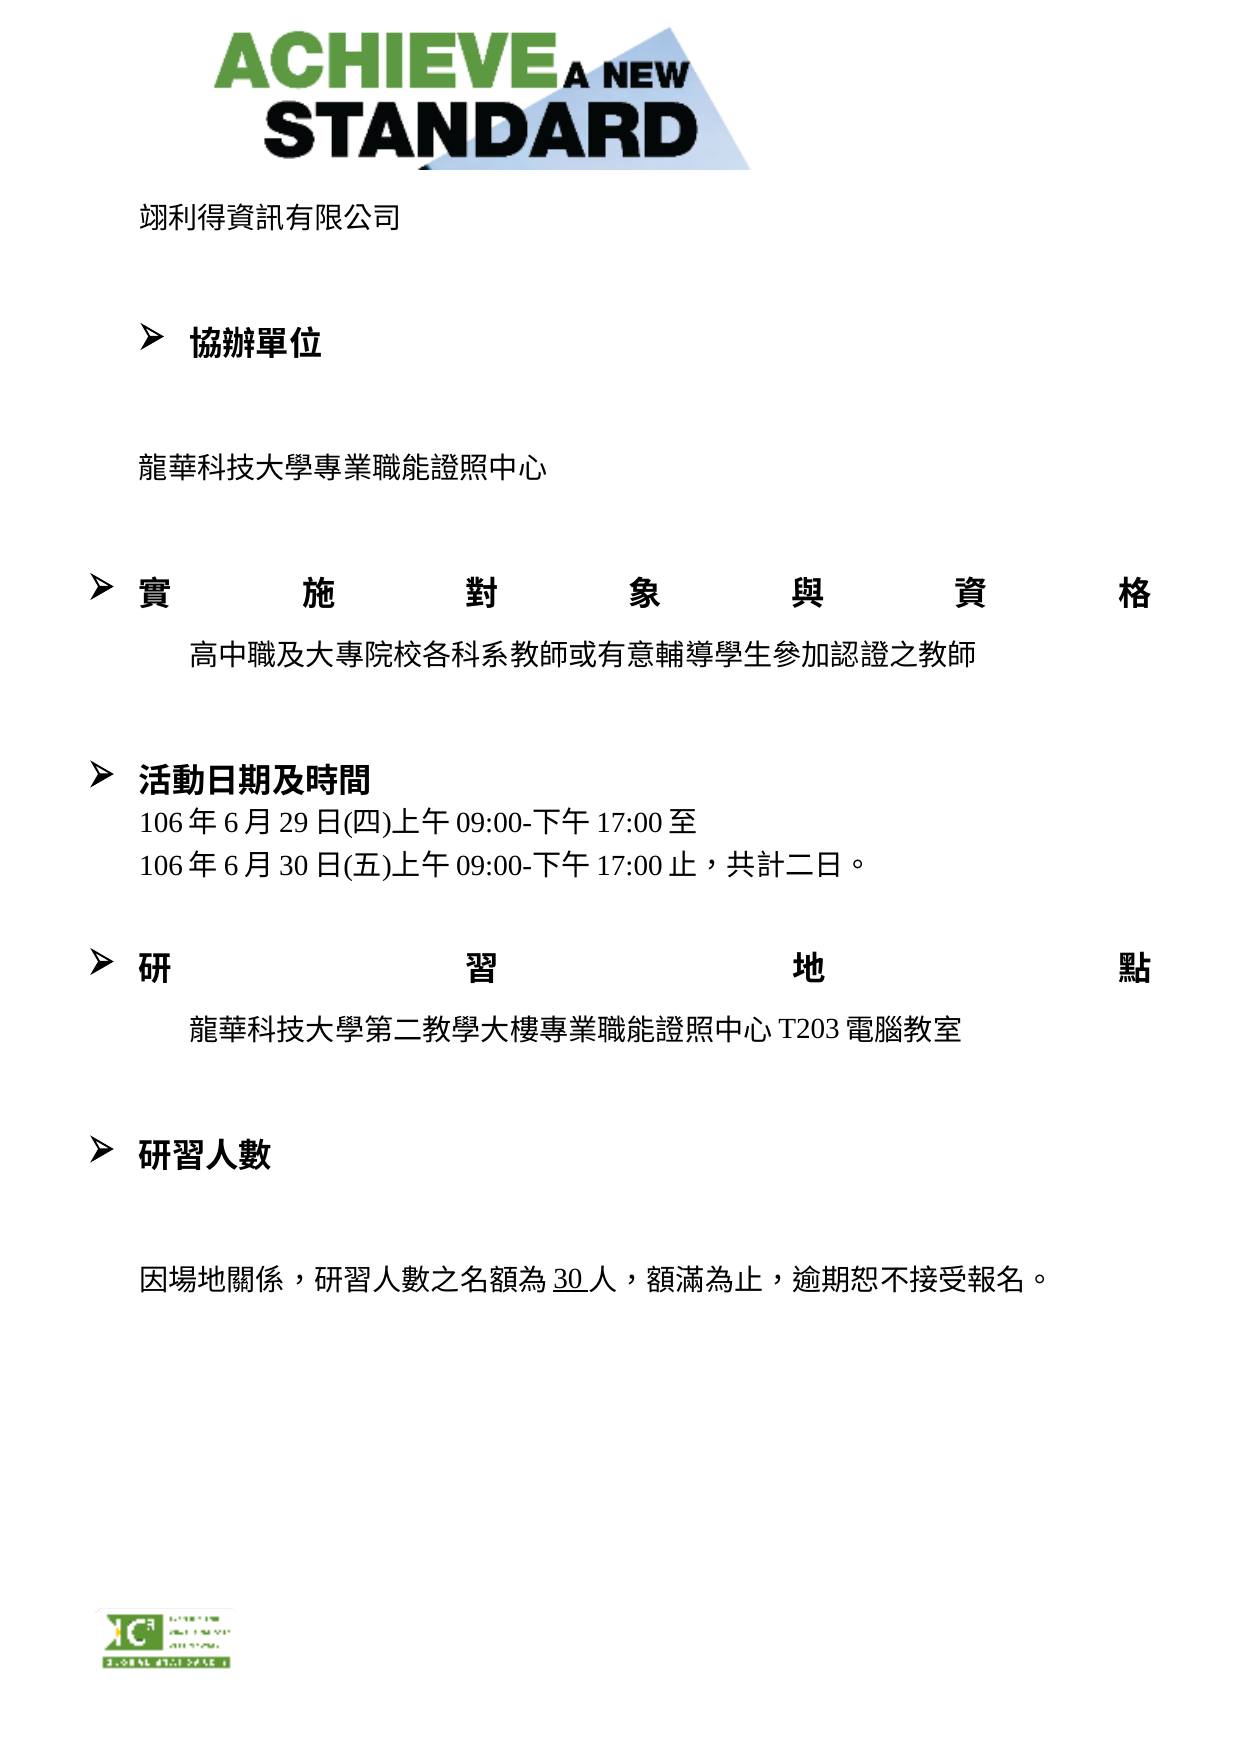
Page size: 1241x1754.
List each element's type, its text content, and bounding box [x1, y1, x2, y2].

list 實施對象與資格 高中職及大專院校各科系教師或有意輔導學生參加認證之教師 [89, 549, 1152, 674]
text 106年6月30日(五)上午09:00-下午17:00止，共計二日。 [139, 841, 1152, 883]
text 翊利得資訊有限公司 [139, 174, 1152, 236]
list 研習地點 龍華科技大學第二教學大樓專業職能證照中心T203電腦教室 [89, 924, 1152, 1049]
list 活動日期及時間 [89, 736, 1152, 799]
list 研習人數 [89, 1111, 1152, 1174]
text 106年6月29日(四)上午09:00-下午17:00至 [139, 799, 1152, 841]
list 協辦單位 [139, 299, 1152, 361]
text 龍華科技大學專業職能證照中心 [139, 424, 1150, 486]
text 因場地關係，研習人數之名額為30人，額滿為止，逾期恕不接受報名。 [139, 1236, 1152, 1299]
